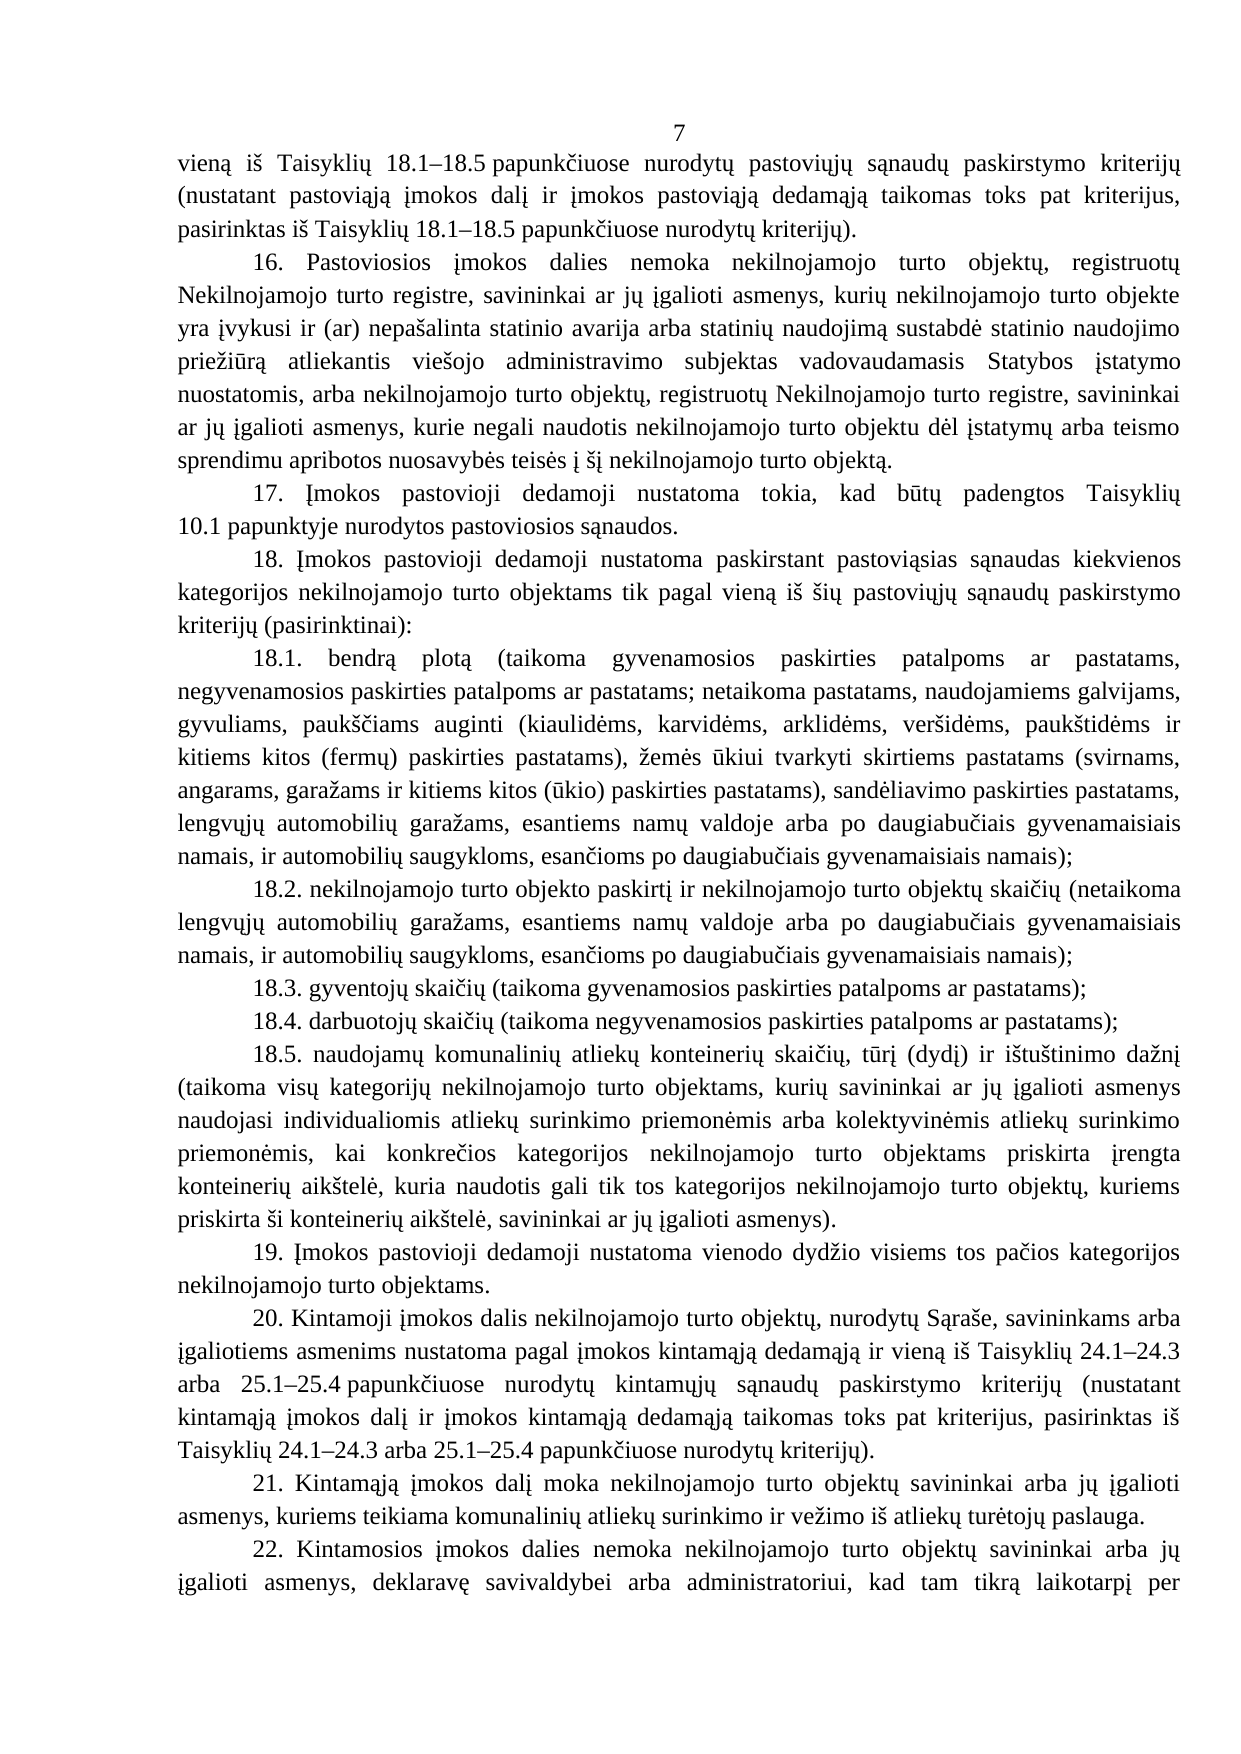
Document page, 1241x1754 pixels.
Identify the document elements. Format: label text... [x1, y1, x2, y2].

text 17. Įmokos pastovioji dedamoji nustatoma tokia, kad būtų padengtos Taisyklių 10.1 papunktyje nurodytos pastoviosios sąnaudos. [177, 478, 1181, 539]
text 18.1. bendrą plotą (taikoma gyvenamosios paskirties patalpoms ar pastatams, negyvenamosios paskirties patalpoms ar pastatams; netaikoma pastatams, naudojamiems galvijams, gyvuliams, paukščiams auginti (kiaulidėms, karvidėms, arklidėms, veršidėms, paukštidėms ir kitiems kitos (fermų) paskirties pastatams), žemės ūkiui tvarkyti skirtiems pastatams (svirnams, angarams, garažams ir kitiems kitos (ūkio) paskirties pastatams), sandėliavimo paskirties pastatams, lengvųjų automobilių garažams, esantiems namų valdoje arba po daugiabučiais gyvenamaisiais namais, ir automobilių saugykloms, esančioms po daugiabučiais gyvenamaisiais namais); [177, 643, 1181, 870]
text 18. Įmokos pastovioji dedamoji nustatoma paskirstant pastoviąsias sąnaudas kiekvienos kategorijos nekilnojamojo turto objektams tik pagal vieną iš šių pastoviųjų sąnaudų paskirstymo kriterijų (pasirinktinai): [177, 544, 1181, 639]
text 18.3. gyventojų skaičių (taikoma gyvenamosios paskirties patalpoms ar pastatams); [177, 973, 1181, 1002]
text 21. Kintamąją įmokos dalį moka nekilnojamojo turto objektų savininkai arba jų įgalioti asmenys, kuriems teikiama komunalinių atliekų surinkimo ir vežimo iš atliekų turėtojų paslauga. [177, 1468, 1181, 1530]
text 19. Įmokos pastovioji dedamoji nustatoma vienodo dydžio visiems tos pačios kategorijos nekilnojamojo turto objektams. [177, 1237, 1181, 1299]
text 20. Kintamoji įmokos dalis nekilnojamojo turto objektų, nurodytų Sąraše, savininkams arba įgaliotiems asmenims nustatoma pagal įmokos kintamąją dedamąją ir vieną iš Taisyklių 24.1–24.3 arba 25.1–25.4 papunkčiuose nurodytų kintamųjų sąnaudų paskirstymo kriterijų (nustatant kintamąją įmokos dalį ir įmokos kintamąją dedamąją taikomas toks pat kriterijus, pasirinktas iš Taisyklių 24.1–24.3 arba 25.1–25.4 papunkčiuose nurodytų kriterijų). [177, 1303, 1181, 1464]
text 16. Pastoviosios įmokos dalies nemoka nekilnojamojo turto objektų, registruotų Nekilnojamojo turto registre, savininkai ar jų įgalioti asmenys, kurių nekilnojamojo turto objekte yra įvykusi ir (ar) nepašalinta statinio avarija arba statinių naudojimą sustabdė statinio naudojimo priežiūrą atliekantis viešojo administravimo subjektas vadovaudamasis Statybos įstatymo nuostatomis, arba nekilnojamojo turto objektų, registruotų Nekilnojamojo turto registre, savininkai ar jų įgalioti asmenys, kurie negali naudotis nekilnojamojo turto objektu dėl įstatymų arba teismo sprendimu apribotos nuosavybės teisės į šį nekilnojamojo turto objektą. [177, 247, 1181, 473]
text vieną iš Taisyklių 18.1–18.5 papunkčiuose nurodytų pastoviųjų sąnaudų paskirstymo kriterijų (nustatant pastoviąją įmokos dalį ir įmokos pastoviąją dedamąją taikomas toks pat kriterijus, pasirinktas iš Taisyklių 18.1–18.5 papunkčiuose nurodytų kriterijų). [177, 148, 1181, 242]
text 18.2. nekilnojamojo turto objekto paskirtį ir nekilnojamojo turto objektų skaičių (netaikoma lengvųjų automobilių garažams, esantiems namų valdoje arba po daugiabučiais gyvenamaisiais namais, ir automobilių saugykloms, esančioms po daugiabučiais gyvenamaisiais namais); [177, 874, 1181, 969]
text 18.5. naudojamų komunalinių atliekų konteinerių skaičių, tūrį (dydį) ir ištuštinimo dažnį (taikoma visų kategorijų nekilnojamojo turto objektams, kurių savininkai ar jų įgalioti asmenys naudojasi individualiomis atliekų surinkimo priemonėmis arba kolektyvinėmis atliekų surinkimo priemonėmis, kai konkrečios kategorijos nekilnojamojo turto objektams priskirta įrengta konteinerių aikštelė, kuria naudotis gali tik tos kategorijos nekilnojamojo turto objektų, kuriems priskirta ši konteinerių aikštelė, savininkai ar jų įgalioti asmenys). [177, 1039, 1181, 1233]
text 22. Kintamosios įmokos dalies nemoka nekilnojamojo turto objektų savininkai arba jų įgalioti asmenys, deklaravę savivaldybei arba administratoriui, kad tam tikrą laikotarpį per [177, 1534, 1181, 1596]
text 18.4. darbuotojų skaičių (taikoma negyvenamosios paskirties patalpoms ar pastatams); [177, 1006, 1181, 1035]
